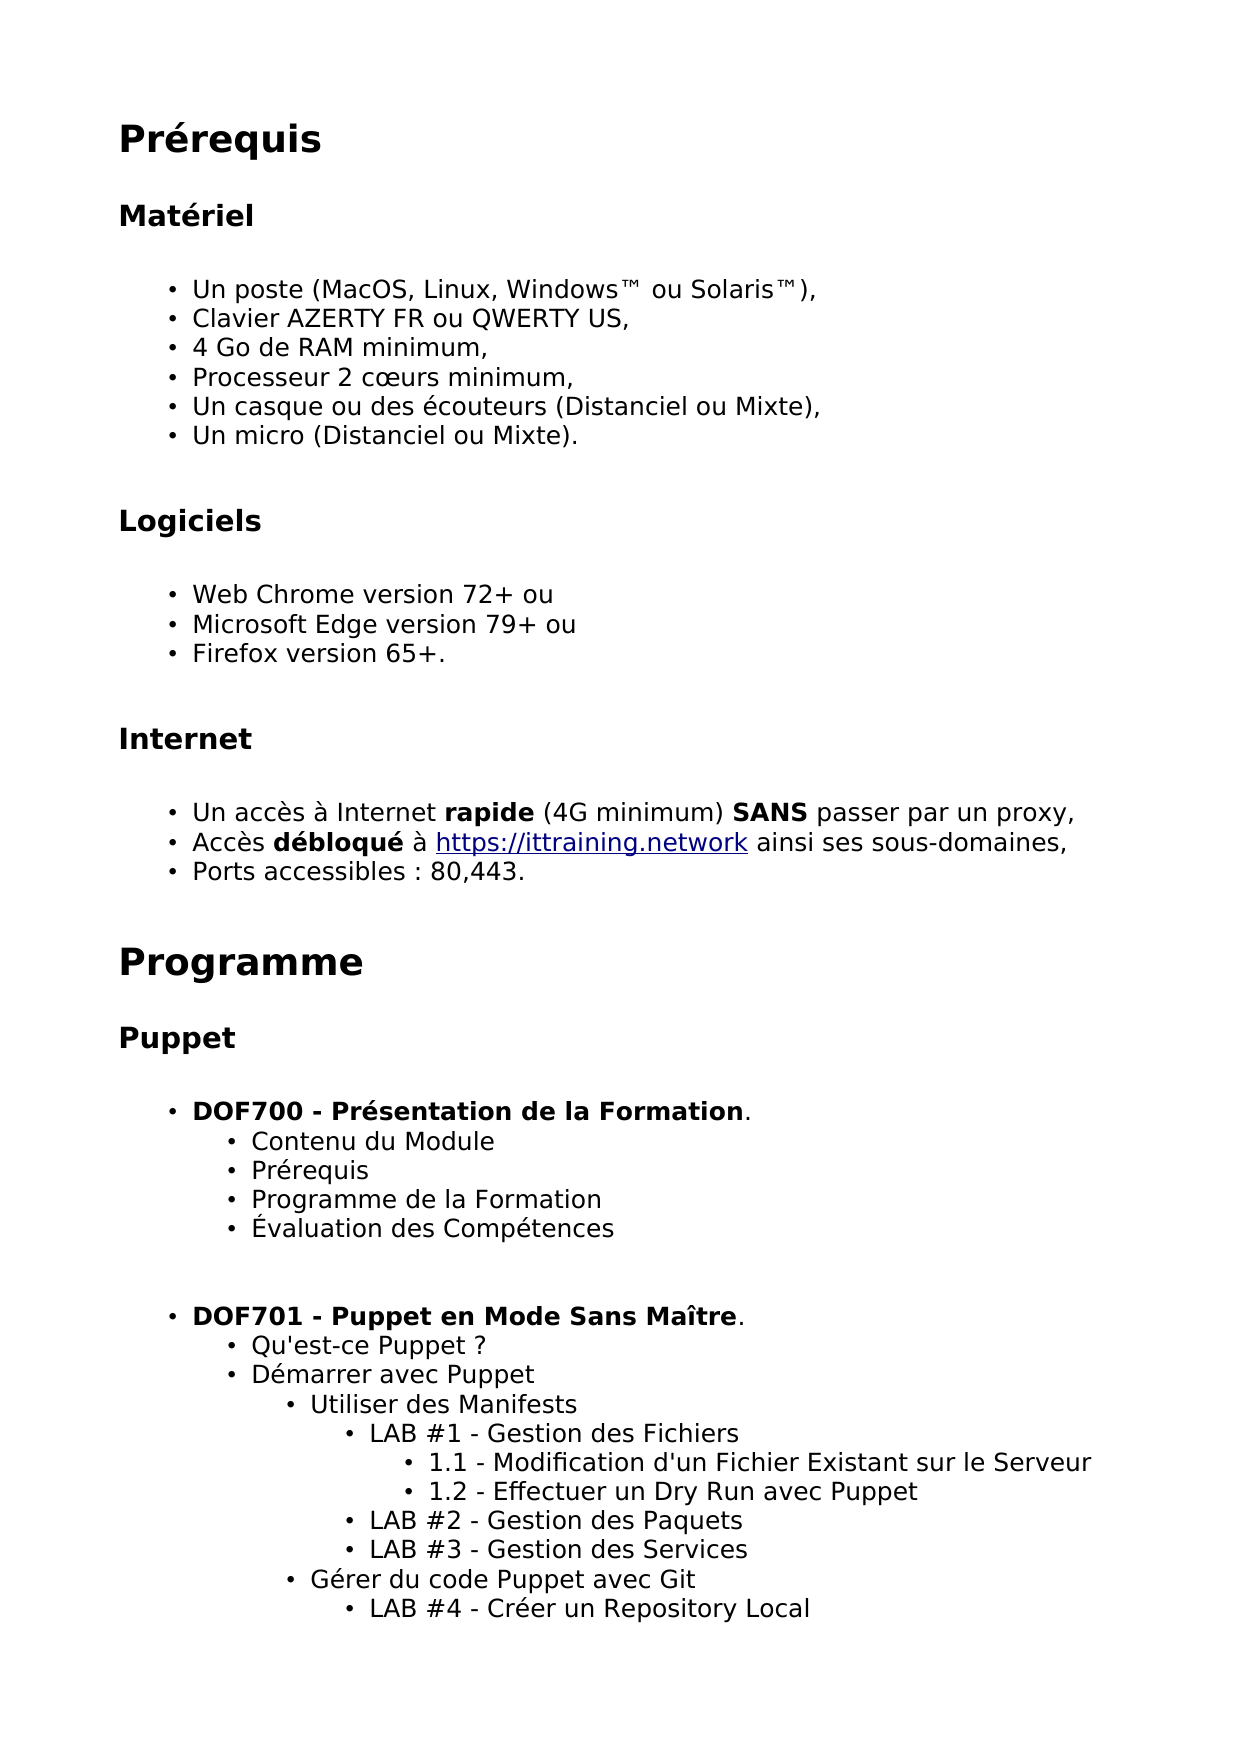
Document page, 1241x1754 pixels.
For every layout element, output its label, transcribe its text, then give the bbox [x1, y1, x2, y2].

list Microsoft Edge version 79+ ou [177, 610, 1122, 639]
subtitle Internet [118, 723, 1122, 757]
list DOF700 - Présentation de la Formation. [177, 1098, 1122, 1127]
list 1.2 - Effectuer un Dry Run avec Puppet [413, 1477, 1122, 1507]
subtitle Matériel [118, 199, 1122, 233]
list LAB #2 - Gestion des Paquets [354, 1507, 1122, 1536]
list Ports accessibles : 80,443. [177, 857, 1122, 886]
list Accès débloqué à https://ittraining.network ainsi ses sous-domaines, [177, 828, 1122, 857]
list Utiliser des Manifests [295, 1390, 1122, 1419]
list Qu'est-ce Puppet ? [236, 1332, 1122, 1361]
list Un micro (Distanciel ou Mixte). [177, 421, 1122, 450]
list LAB #1 - Gestion des Fichiers [354, 1419, 1122, 1448]
list DOF701 - Puppet en Mode Sans Maître. [177, 1302, 1122, 1332]
list 4 Go de RAM minimum, [177, 333, 1122, 363]
subtitle Logiciels [118, 505, 1122, 539]
list LAB #3 - Gestion des Services [354, 1536, 1122, 1565]
list Clavier AZERTY FR ou QWERTY US, [177, 304, 1122, 333]
list Démarrer avec Puppet [236, 1361, 1122, 1390]
list Processeur 2 cœurs minimum, [177, 363, 1122, 392]
list Un casque ou des écouteurs (Distanciel ou Mixte), [177, 392, 1122, 421]
subtitle Puppet [118, 1022, 1122, 1056]
list Contenu du Module [236, 1127, 1122, 1156]
subtitle Programme [118, 941, 1122, 984]
list Prérequis [236, 1156, 1122, 1185]
subtitle Prérequis [118, 118, 1122, 162]
list Évaluation des Compétences [236, 1214, 1122, 1243]
list Web Chrome version 72+ ou [177, 581, 1122, 610]
list Firefox version 65+. [177, 639, 1122, 668]
list Programme de la Formation [236, 1185, 1122, 1214]
list 1.1 - Modification d'un Fichier Existant sur le Serveur [413, 1448, 1122, 1477]
list LAB #4 - Créer un Repository Local [354, 1594, 1122, 1623]
list Un poste (MacOS, Linux, Windows™ ou Solaris™), [177, 275, 1122, 304]
list Gérer du code Puppet avec Git [295, 1565, 1122, 1594]
list Un accès à Internet rapide (4G minimum) SANS passer par un proxy, [177, 798, 1122, 828]
